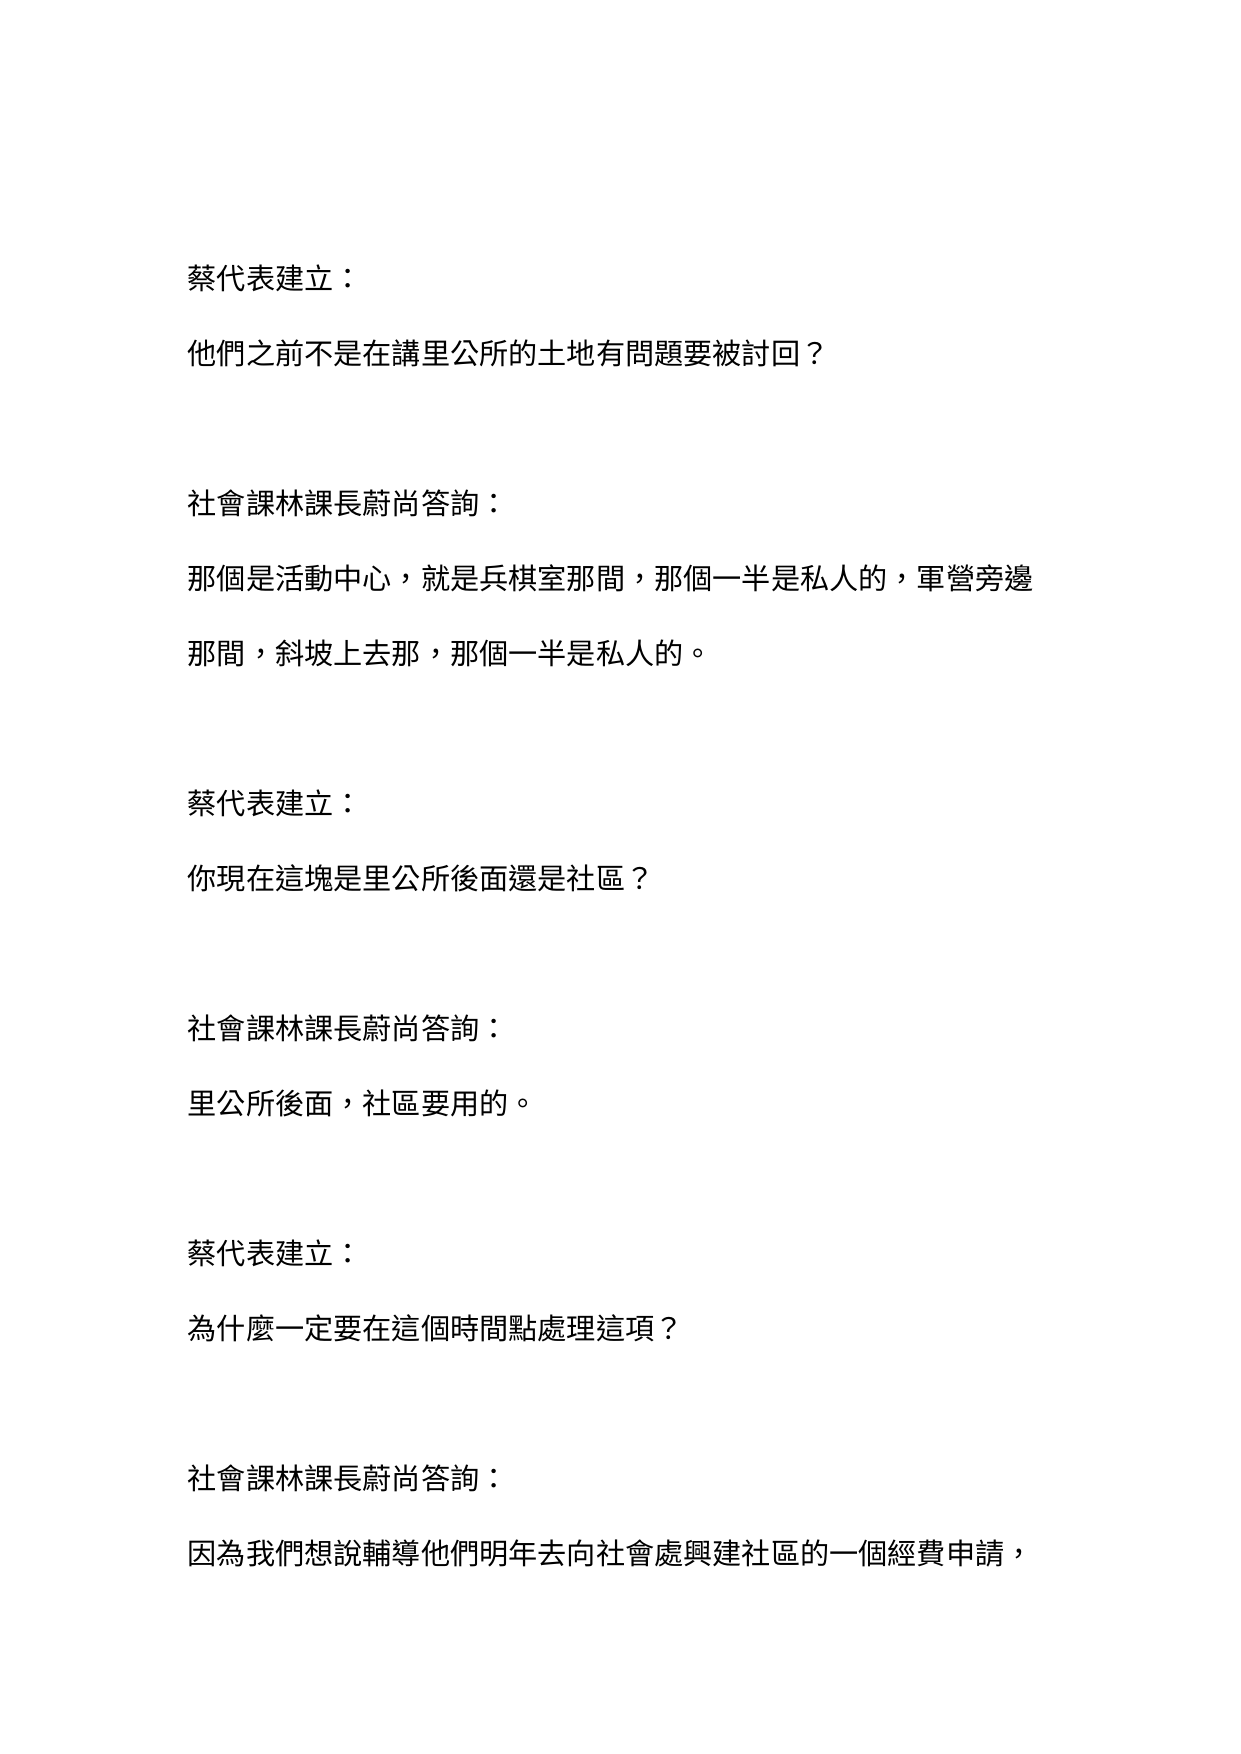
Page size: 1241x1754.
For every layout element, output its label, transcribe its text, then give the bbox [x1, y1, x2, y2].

text 你現在這塊是里公所後面還是社區？ [187, 839, 1053, 914]
text 里公所後面，社區要用的。 [187, 1064, 1053, 1139]
text 蔡代表建立： [187, 1214, 1053, 1289]
text 社會課林課長蔚尚答詢： [187, 1439, 1053, 1514]
text 社會課林課長蔚尚答詢： [187, 464, 1053, 539]
text 為什麼一定要在這個時間點處理這項？ [187, 1289, 1053, 1364]
text 他們之前不是在講里公所的土地有問題要被討回？ [187, 314, 1053, 389]
text 社會課林課長蔚尚答詢： [187, 989, 1053, 1064]
text 那個是活動中心，就是兵棋室那間，那個一半是私人的，軍營旁邊那間，斜坡上去那，那個一半是私人的。 [187, 539, 1053, 689]
text 因為我們想說輔導他們明年去向社會處興建社區的一個經費申請， [187, 1514, 1053, 1589]
text 蔡代表建立： [187, 239, 1053, 314]
text 蔡代表建立： [187, 764, 1053, 839]
